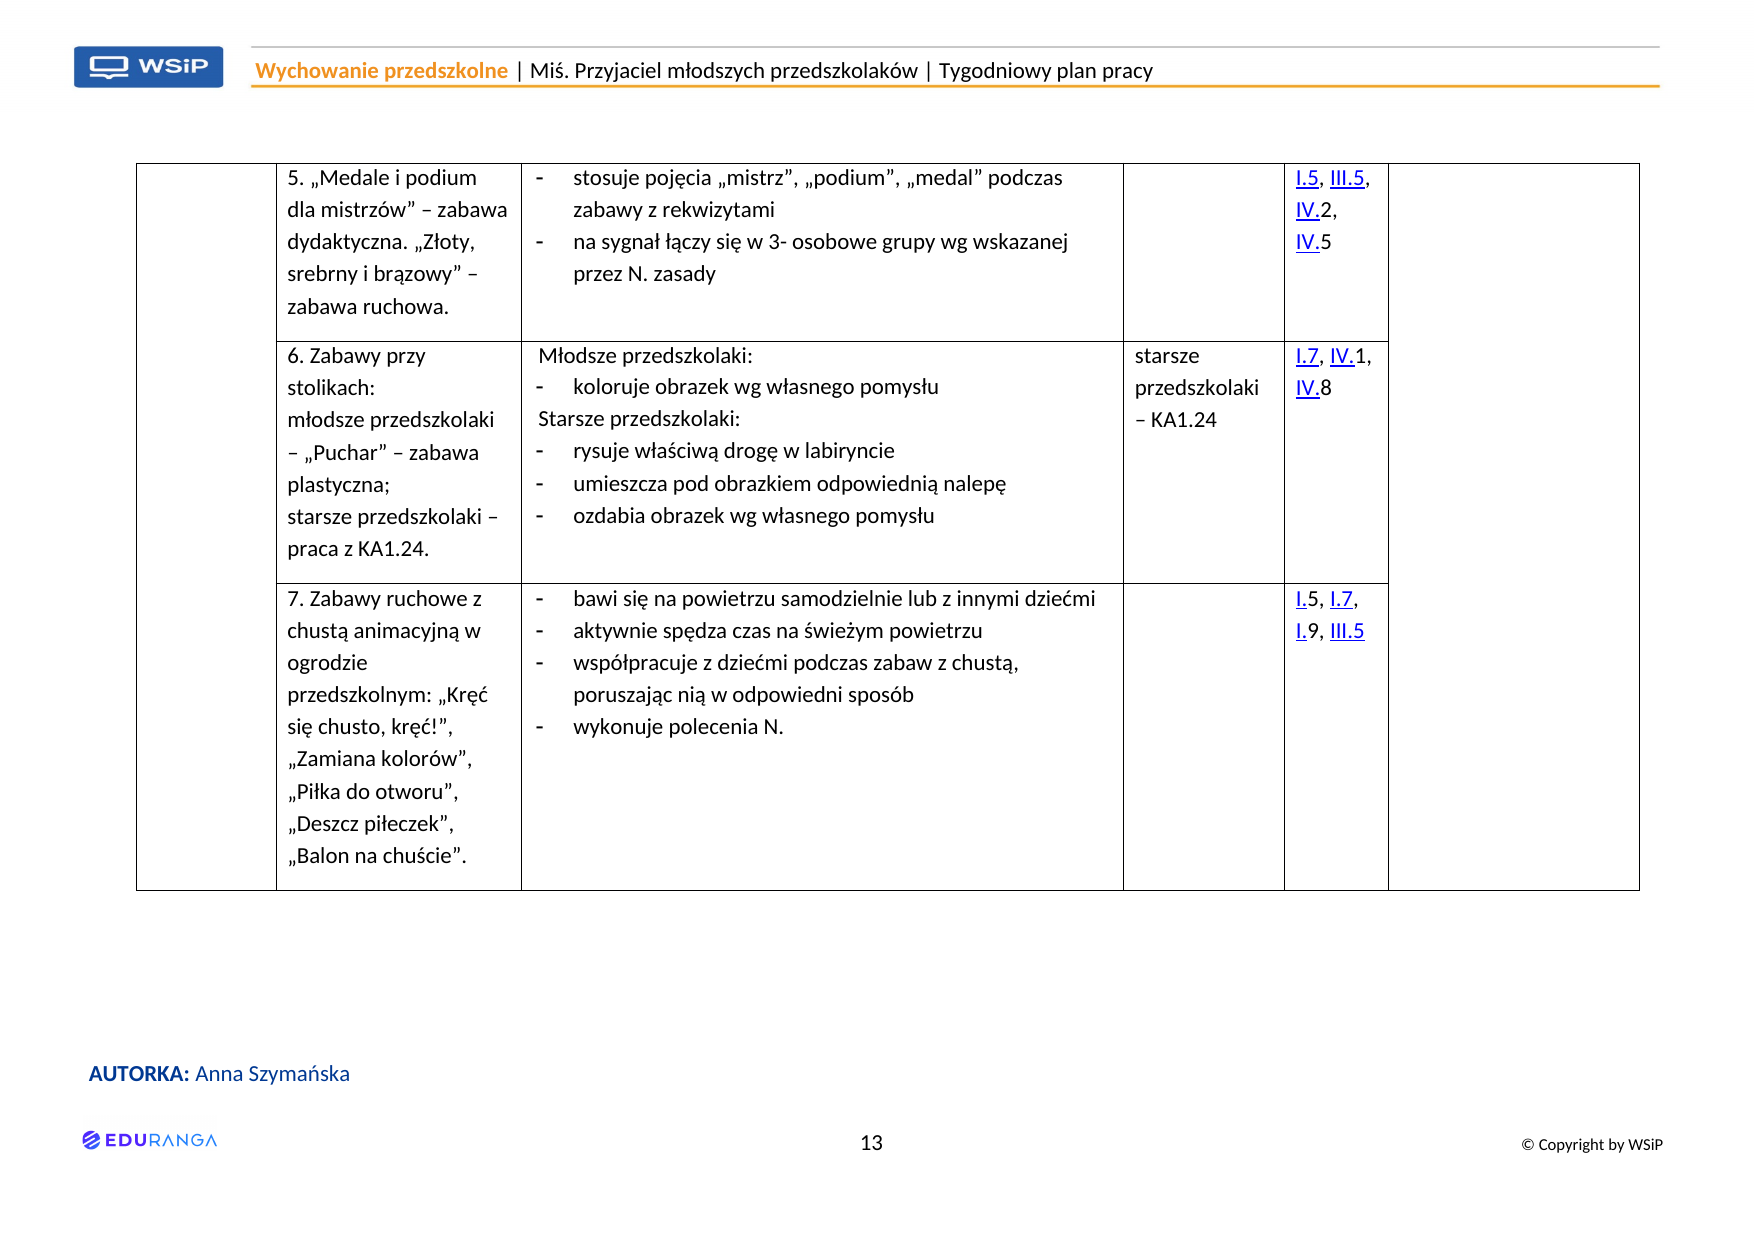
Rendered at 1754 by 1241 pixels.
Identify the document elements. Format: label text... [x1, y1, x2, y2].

table_cell 6. Zabawy przy stolikach: młodsze przedszkolaki – „Puchar” – zabawa plastyczna; starsze przedszkolaki – praca z KA1.24. [277, 342, 521, 583]
table_cell I.5, III.5, IV.2, IV.5 [1285, 164, 1388, 341]
table_cell [1389, 164, 1639, 890]
picture [82, 1115, 217, 1151]
table_cell I.7, IV.1, IV.8 [1285, 342, 1388, 583]
table_cell 5. „Medale i podium dla mistrzów” – zabawa dydaktyczna. „Złoty, srebrny i brązowy” – zabawa ruchowa. [277, 164, 521, 341]
table_cell starsze przedszkolaki – KA1.24 [1124, 342, 1284, 583]
table_cell [1124, 164, 1284, 341]
table_cell [1124, 584, 1284, 890]
table_cell I.5, I.7, I.9, III.5 [1285, 584, 1388, 890]
table_cell 7. Zabawy ruchowe z chustą animacyjną w ogrodzie przedszkolnym: „Kręć się chusto, kręć!”, „Zamiana kolorów”, „Piłka do otworu”, „Deszcz piłeczek”, „Balon na chuście”. [277, 584, 521, 890]
table_cell Młodsze przedszkolaki: koloruje obrazek wg własnego pomysłu Starsze przedszkolaki: rysuje właściwą drogę w labiryncie umieszcza pod obrazkiem odpowiednią nalepę ozdabia obrazek wg własnego pomysłu [522, 342, 1123, 583]
picture [0, 0, 1754, 112]
table_cell bawi się na powietrzu samodzielnie lub z innymi dziećmi aktywnie spędza czas na świeżym powietrzu współpracuje z dziećmi podczas zabaw z chustą, poruszając nią w odpowiedni sposób wykonuje polecenia N. [522, 584, 1123, 890]
table_cell [137, 164, 276, 890]
table_cell stosuje pojęcia „mistrz”, „podium”, „medal” podczas zabawy z rekwizytami na sygnał łączy się w 3- osobowe grupy wg wskazanej przez N. zasady [522, 164, 1123, 341]
